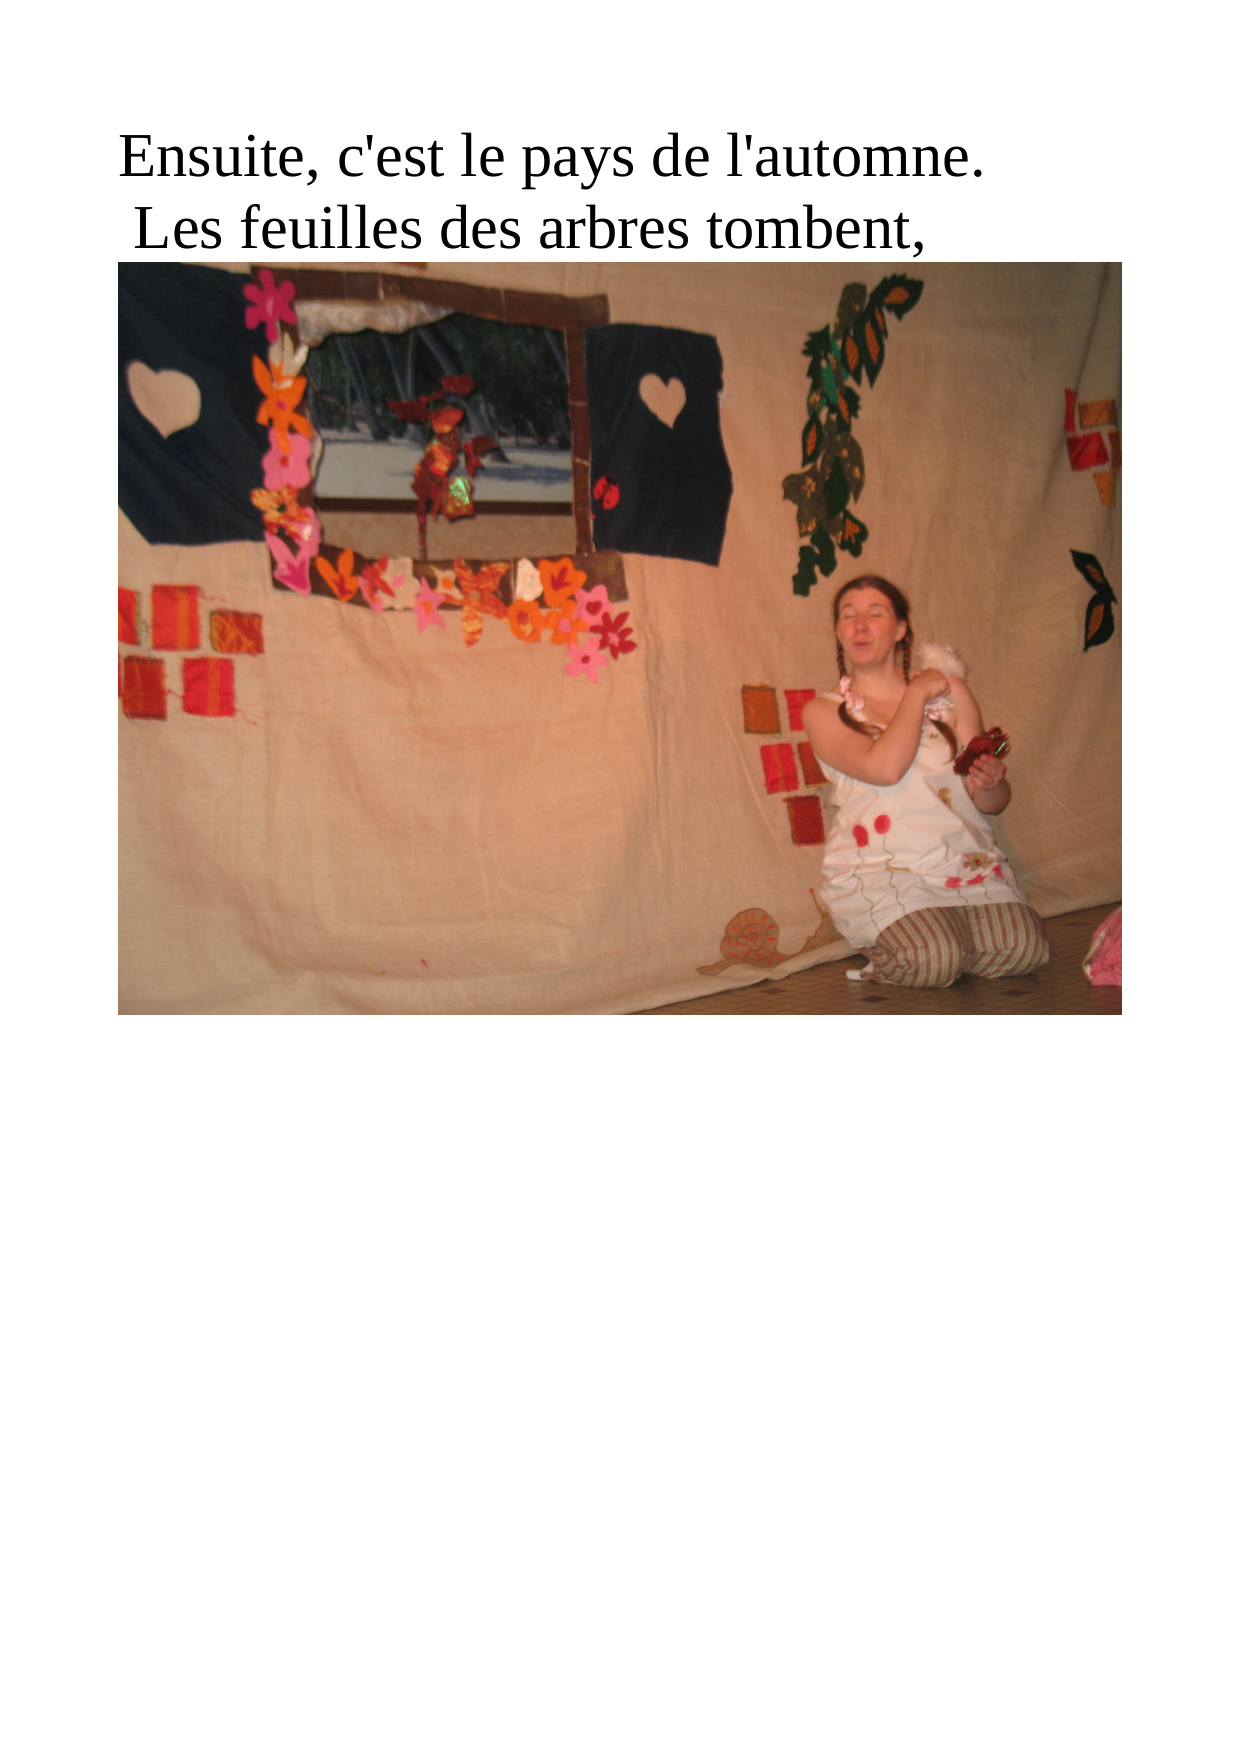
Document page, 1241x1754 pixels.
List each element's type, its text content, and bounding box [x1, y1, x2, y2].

picture [118, 262, 1122, 1015]
text Ensuite, c'est le pays de l'automne. [118, 118, 1122, 190]
text Les feuilles des arbres tombent, [118, 190, 1122, 262]
